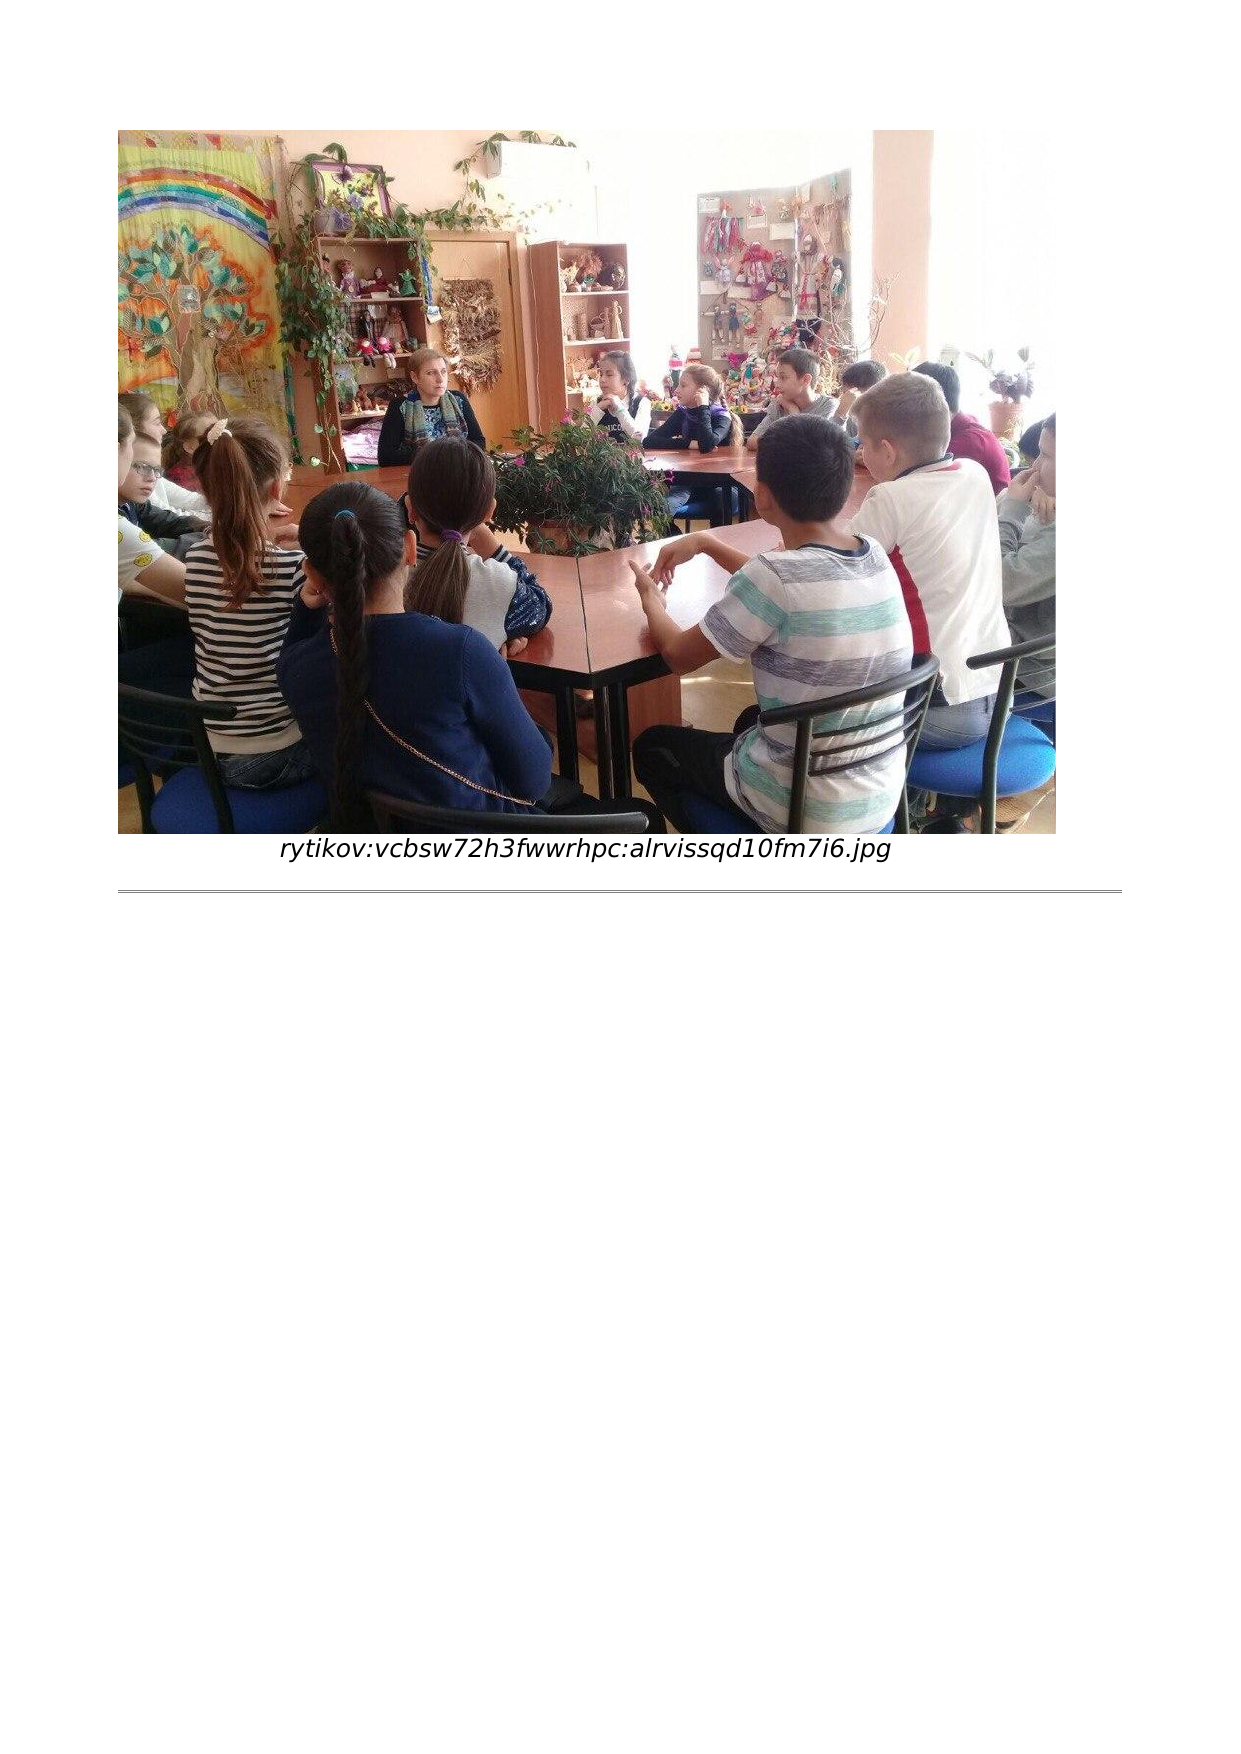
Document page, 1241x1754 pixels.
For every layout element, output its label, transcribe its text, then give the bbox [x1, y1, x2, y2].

picture [118, 130, 1056, 834]
text rytikov:vcbsw72h3fwwrhpc:alrvissqd10fm7i6.jpg [118, 834, 1056, 863]
